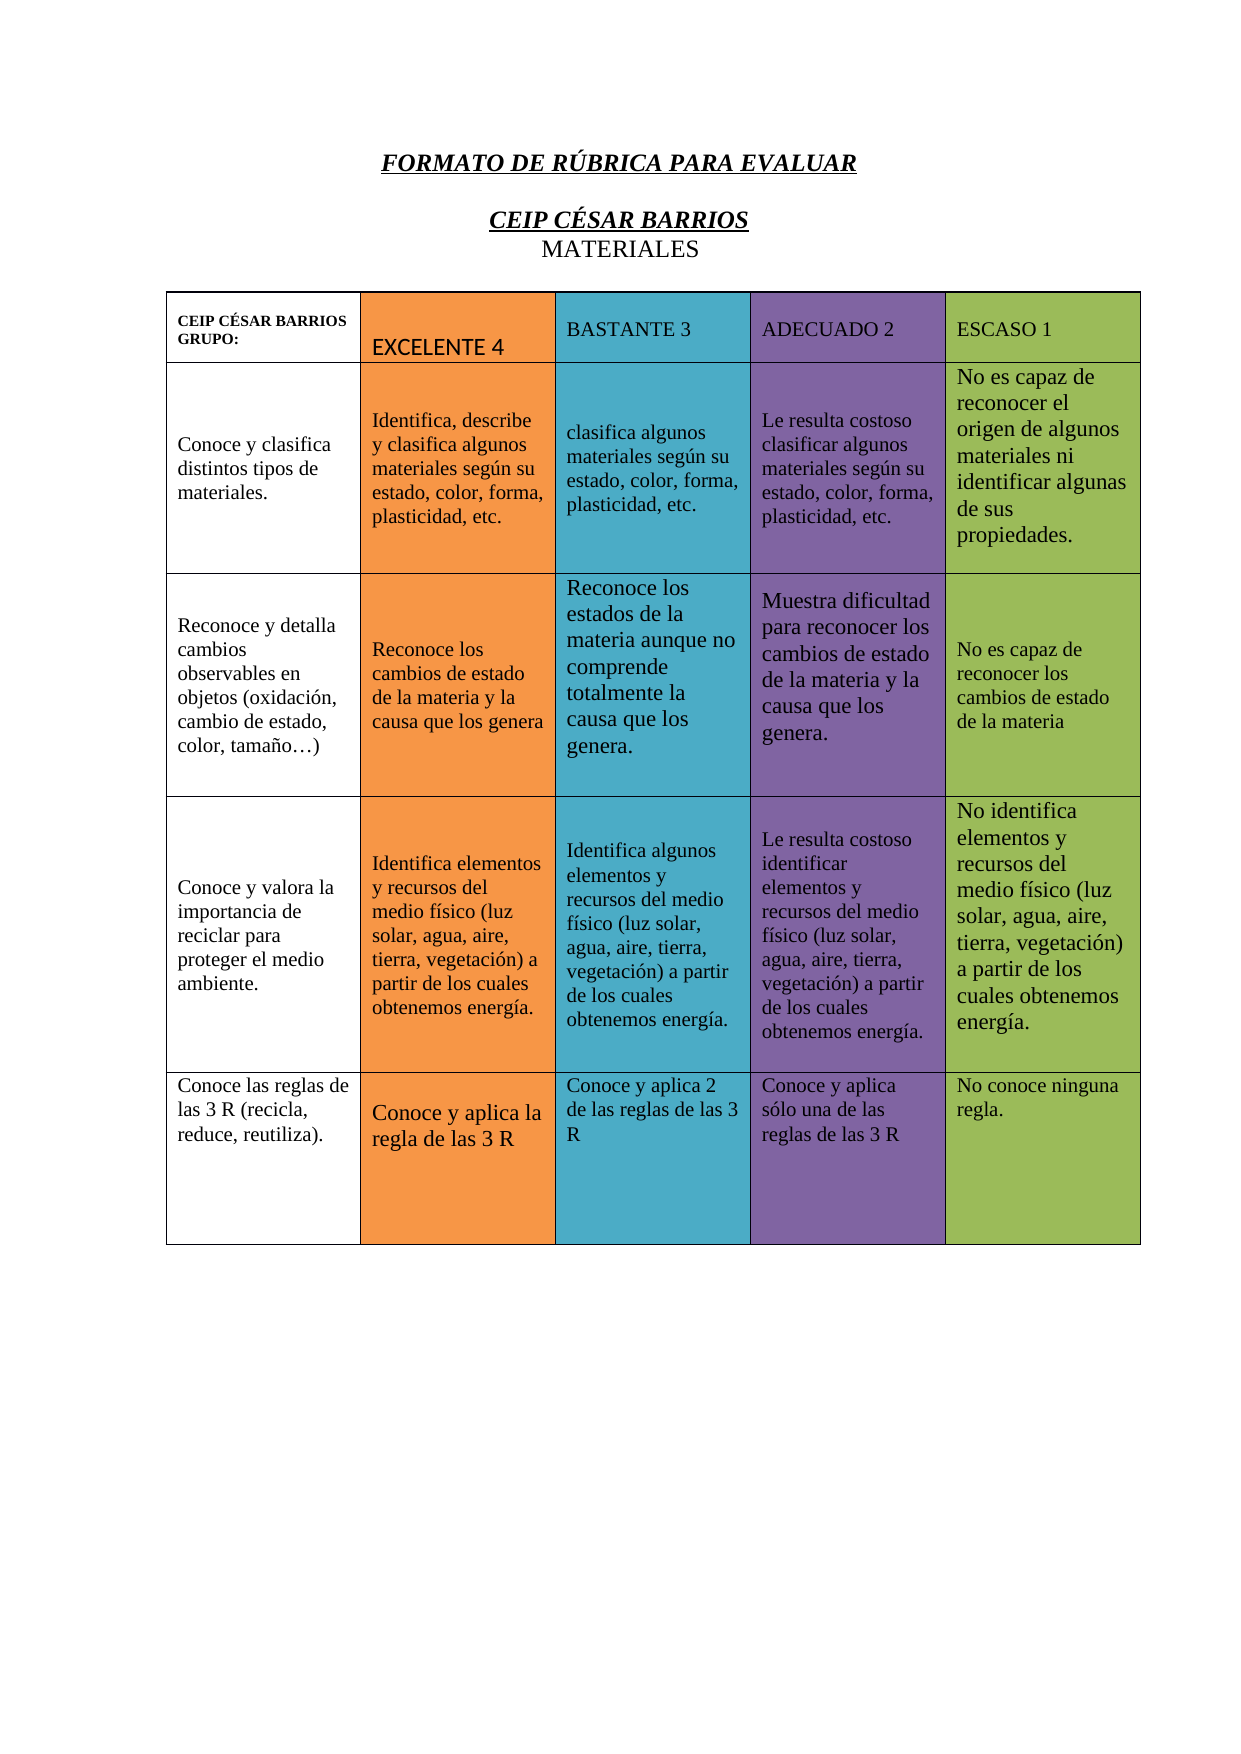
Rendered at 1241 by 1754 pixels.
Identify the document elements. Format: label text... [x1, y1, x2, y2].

table_header adecuado 2 [751, 293, 945, 362]
table_cell Identifica elementos y recursos del medio físico (luz solar, agua, aire, tierra, vegetación) a partir de los cuales obtenemos energía. [361, 797, 555, 1072]
table_cell Conoce y aplica la regla de las 3 R [361, 1073, 555, 1244]
table_cell No es capaz de reconocer el origen de algunos materiales ni identificar algunas de sus propiedades. [946, 363, 1140, 573]
table_cell Conoce y valora la importancia de reciclar para proteger el medio ambiente. [167, 797, 360, 1072]
table_cell Conoce y aplica 2 de las reglas de las 3 R [556, 1073, 750, 1244]
text CEIP CÉSAR BARRIOS [177, 205, 1063, 234]
table_header Excelente 4 [361, 293, 555, 362]
table_cell Conoce y clasifica distintos tipos de materiales. [167, 363, 360, 573]
table_cell Conoce y aplica sólo una de las reglas de las 3 R [751, 1073, 945, 1244]
text FORMATO DE RÚBRICA PARA EVALUAR [177, 148, 1063, 176]
table_cell clasifica algunos materiales según su estado, color, forma, plasticidad, etc. [556, 363, 750, 573]
table_cell Reconoce los estados de la materia aunque no comprende totalmente la causa que los genera. [556, 574, 750, 796]
table_cell Le resulta costoso identificar elementos y recursos del medio físico (luz solar, agua, aire, tierra, vegetación) a partir de los cuales obtenemos energía. [751, 797, 945, 1072]
table_cell Identifica, describe y clasifica algunos materiales según su estado, color, forma, plasticidad, etc. [361, 363, 555, 573]
table_cell Reconoce y detalla cambios observables en objetos (oxidación, cambio de estado, color, tamaño…) [167, 574, 360, 796]
table_header bastante 3 [556, 293, 750, 362]
table_cell Conoce las reglas de las 3 R (recicla, reduce, reutiliza). [167, 1073, 360, 1244]
table_cell No es capaz de reconocer los cambios de estado de la materia [946, 574, 1140, 796]
table_header escaso 1 [946, 293, 1140, 362]
text MATERIALES [177, 234, 1063, 263]
table_cell Reconoce los cambios de estado de la materia y la causa que los genera [361, 574, 555, 796]
table_cell No identifica elementos y recursos del medio físico (luz solar, agua, aire, tierra, vegetación) a partir de los cuales obtenemos energía. [946, 797, 1140, 1072]
table_cell Le resulta costoso clasificar algunos materiales según su estado, color, forma, plasticidad, etc. [751, 363, 945, 573]
table_cell No conoce ninguna regla. [946, 1073, 1140, 1244]
table_cell Identifica algunos elementos y recursos del medio físico (luz solar, agua, aire, tierra, vegetación) a partir de los cuales obtenemos energía. [556, 797, 750, 1072]
table_header CEIP CÉSAR BARRIOS GRUPO: [167, 293, 360, 362]
table_cell Muestra dificultad para reconocer los cambios de estado de la materia y la causa que los genera. [751, 574, 945, 796]
